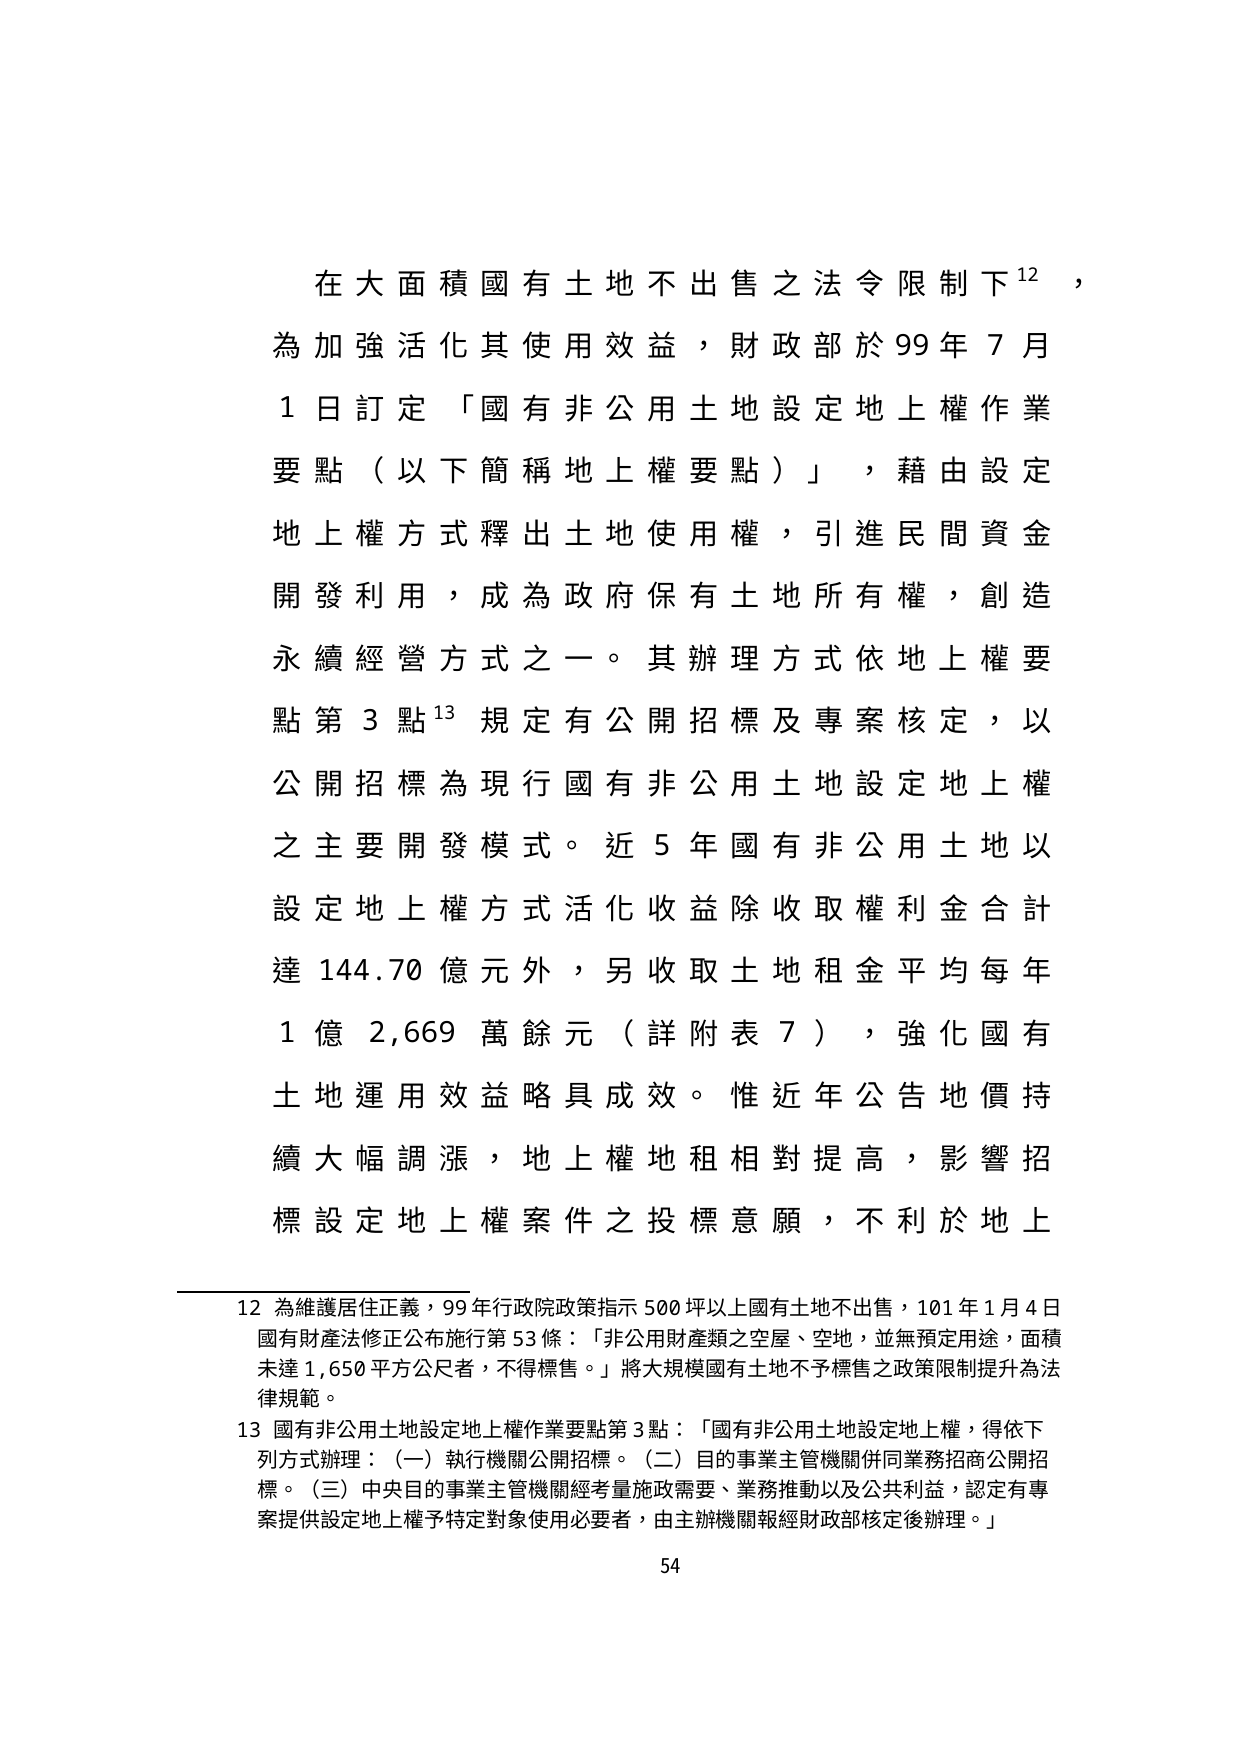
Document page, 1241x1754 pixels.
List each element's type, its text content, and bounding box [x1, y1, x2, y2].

text 國有非公用土地設定地上權作業要點第3點：「國有非公用土地設定地上權，得依下列方式辦理：（一）執行機關公開招標。（二）目的事業主管機關併同業務招商公開招標。（三）中央目的事業主管機關經考量施政需要、業務推動以及公共利益，認定有專案提供設定地上權予特定對象使用必要者，由主辦機關報經財政部核定後辦理。」 [236, 1413, 1063, 1534]
text 為維護居住正義，99年行政院政策指示500坪以上國有土地不出售，101年1月4日國有財產法修正公布施行第53條：「非公用財產類之空屋、空地，並無預定用途，面積未達1,650平方公尺者，不得標售。」將大規模國有土地不予標售之政策限制提升為法律規範。 [236, 1292, 1063, 1413]
text 在大面積國有土地不出售之法令限制下，為加強活化其使用效益，財政部於99年7月1日訂定「國有非公用土地設定地上權作業要點（以下簡稱地上權要點）」，藉由設定地上權方式釋出土地使用權，引進民間資金開發利用，成為政府保有土地所有權，創造永續經營方式之一。其辦理方式依地上權要點第3點規定有公開招標及專案核定，以公開招標為現行國有非公用土地設定地上權之主要開發模式。近5年國有非公用土地以設定地上權方式活化收益除收取權利金合計達144.70億元外，另收取土地租金平均每年1億2,669萬餘元（詳附表7），強化國有土地運用效益略具成效。惟近年公告地價持續大幅調漲，地上權地租相對提高，影響招標設定地上權案件之投標意願，不利於地上權業務之推展，故地上權地租計收基準亟待檢討改善，俾有助於活化收益績效之提升。茲說明如次： [242, 177, 1058, 1240]
